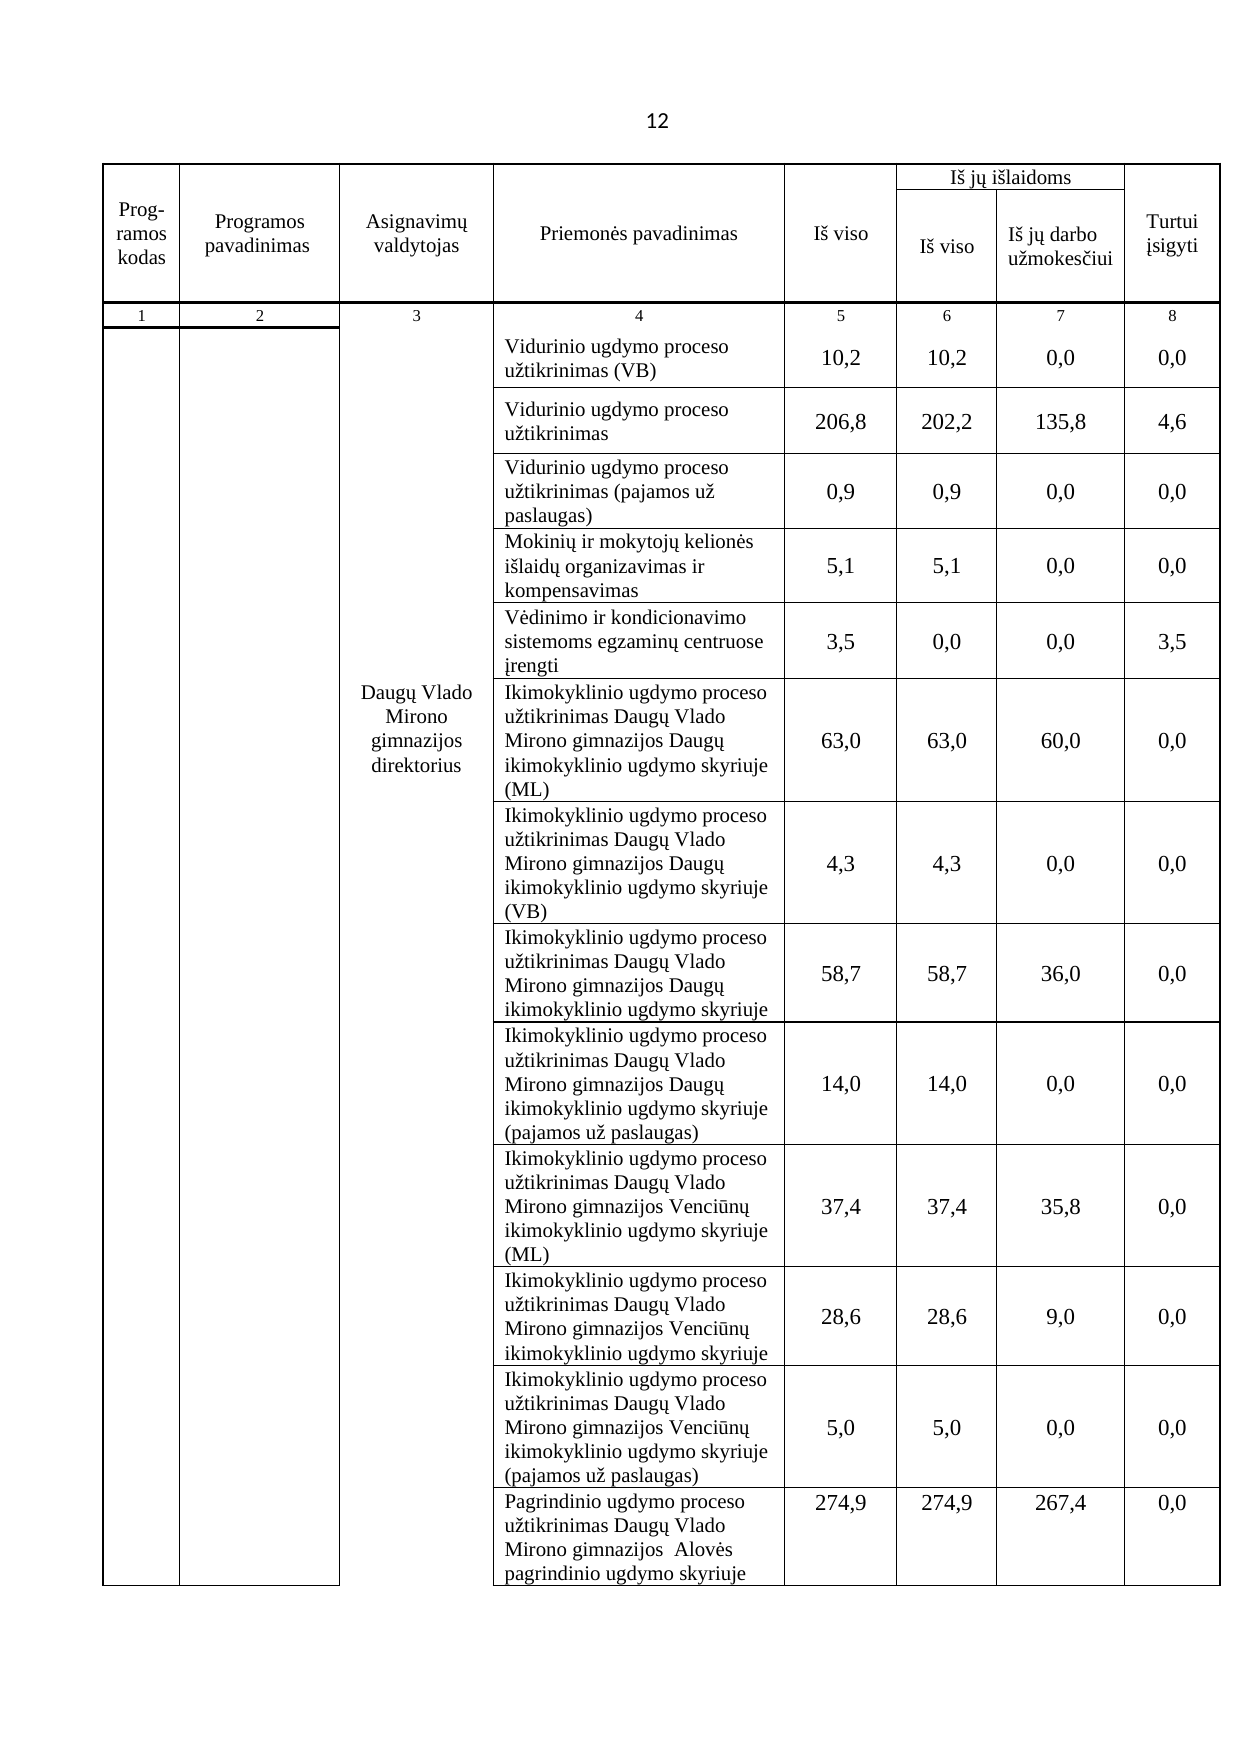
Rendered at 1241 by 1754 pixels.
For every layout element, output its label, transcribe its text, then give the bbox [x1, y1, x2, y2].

table_cell Ikimokyklinio ugdymo proceso užtikrinimas Daugų Vlado Mirono gimnazijos Daugų ikimokyklinio ugdymo skyriuje [494, 924, 784, 1021]
table_cell 4,3 [897, 802, 996, 923]
table_cell Vėdinimo ir kondicionavimo sistemoms egzaminų centruose įrengti [494, 603, 784, 678]
table_header Programos pavadinimas [180, 165, 339, 301]
table_header Prog-ramos kodas [104, 165, 179, 301]
table_cell 5,0 [785, 1366, 896, 1487]
table_header Iš viso [785, 165, 896, 301]
table_cell 28,6 [785, 1267, 896, 1364]
table_cell 5,1 [897, 529, 996, 602]
table_cell 0,0 [1125, 1023, 1219, 1144]
table_cell 28,6 [897, 1267, 996, 1364]
table_cell 63,0 [897, 679, 996, 801]
table_cell 14,0 [785, 1023, 896, 1144]
table_cell 0,0 [997, 603, 1124, 678]
table_cell [340, 326, 493, 678]
table_cell Daugų Vlado Mirono gimnazijos direktorius [340, 678, 493, 1585]
table_cell 10,2 [897, 326, 996, 387]
table_cell 206,8 [785, 388, 896, 453]
table_cell 0,0 [1125, 1488, 1219, 1585]
table_cell 3,5 [785, 603, 896, 678]
table_cell Ikimokyklinio ugdymo proceso užtikrinimas Daugų Vlado Mirono gimnazijos Daugų ikimokyklinio ugdymo skyriuje (pajamos už paslaugas) [494, 1023, 784, 1144]
table_cell 0,9 [897, 454, 996, 527]
table_header Iš jų išlaidoms [897, 165, 1124, 189]
table_header Priemonės pavadinimas [494, 165, 784, 301]
table_cell 0,0 [1125, 802, 1219, 923]
table_cell Vidurinio ugdymo proceso užtikrinimas [494, 388, 784, 453]
table_cell 4,6 [1125, 388, 1219, 453]
table_cell 0,0 [997, 1366, 1124, 1487]
table_cell 63,0 [785, 679, 896, 801]
table_cell 7 [997, 304, 1124, 326]
table_cell 202,2 [897, 388, 996, 453]
table_cell 0,0 [1125, 529, 1219, 602]
table_cell 14,0 [897, 1023, 996, 1144]
table_cell 4,3 [785, 802, 896, 923]
table_cell 8 [1125, 304, 1219, 326]
table_cell Iš viso [897, 190, 996, 301]
table_cell 9,0 [997, 1267, 1124, 1364]
table_header Turtui įsigyti [1125, 165, 1219, 301]
table_cell 0,0 [1125, 679, 1219, 801]
table_cell 274,9 [897, 1488, 996, 1585]
table_cell 0,0 [997, 326, 1124, 387]
table_cell 5,1 [785, 529, 896, 602]
table_cell 0,0 [1125, 1145, 1219, 1266]
table_cell Vidurinio ugdymo proceso užtikrinimas (pajamos už paslaugas) [494, 454, 784, 527]
table_cell Vidurinio ugdymo proceso užtikrinimas (VB) [494, 326, 784, 387]
table_cell 0,9 [785, 454, 896, 527]
table_cell 0,0 [1125, 924, 1219, 1021]
table_cell [104, 329, 179, 1585]
table_cell 10,2 [785, 326, 896, 387]
table_cell 0,0 [1125, 454, 1219, 527]
table_header Asignavimų valdytojas [340, 165, 493, 301]
table_cell 267,4 [997, 1488, 1124, 1585]
table_cell 274,9 [785, 1488, 896, 1585]
table_cell 4 [494, 304, 784, 326]
table_cell 2 [180, 304, 339, 326]
table_cell 5,0 [897, 1366, 996, 1487]
table_cell 58,7 [897, 924, 996, 1021]
table_cell 135,8 [997, 388, 1124, 453]
table_cell Iš jų darbo užmokesčiui [997, 190, 1124, 301]
table_cell 5 [785, 304, 896, 326]
table_cell 0,0 [1125, 326, 1219, 387]
table_cell 60,0 [997, 679, 1124, 801]
table_cell 6 [897, 304, 996, 326]
table_cell 37,4 [897, 1145, 996, 1266]
table_cell Ikimokyklinio ugdymo proceso užtikrinimas Daugų Vlado Mirono gimnazijos Venciūnų ikimokyklinio ugdymo skyriuje (pajamos už paslaugas) [494, 1366, 784, 1487]
table_cell 0,0 [1125, 1366, 1219, 1487]
table_cell 0,0 [997, 1023, 1124, 1144]
table_cell 36,0 [997, 924, 1124, 1021]
table_cell 1 [104, 304, 179, 326]
table_cell 0,0 [897, 603, 996, 678]
table_cell 3,5 [1125, 603, 1219, 678]
table_cell Ikimokyklinio ugdymo proceso užtikrinimas Daugų Vlado Mirono gimnazijos Daugų ikimokyklinio ugdymo skyriuje (ML) [494, 679, 784, 801]
table_cell 37,4 [785, 1145, 896, 1266]
table_cell Pagrindinio ugdymo proceso užtikrinimas Daugų Vlado Mirono gimnazijos Alovės pagrindinio ugdymo skyriuje [494, 1488, 784, 1585]
table_cell 0,0 [997, 454, 1124, 527]
table_cell [180, 329, 339, 1585]
table_cell 0,0 [997, 802, 1124, 923]
table_cell Mokinių ir mokytojų kelionės išlaidų organizavimas ir kompensavimas [494, 529, 784, 602]
table_cell 58,7 [785, 924, 896, 1021]
table_cell Ikimokyklinio ugdymo proceso užtikrinimas Daugų Vlado Mirono gimnazijos Venciūnų ikimokyklinio ugdymo skyriuje (ML) [494, 1145, 784, 1266]
table_cell 0,0 [997, 529, 1124, 602]
table_cell 0,0 [1125, 1267, 1219, 1364]
table_cell 35,8 [997, 1145, 1124, 1266]
table_cell 3 [340, 304, 493, 326]
table_cell Ikimokyklinio ugdymo proceso užtikrinimas Daugų Vlado Mirono gimnazijos Venciūnų ikimokyklinio ugdymo skyriuje [494, 1267, 784, 1364]
table_cell Ikimokyklinio ugdymo proceso užtikrinimas Daugų Vlado Mirono gimnazijos Daugų ikimokyklinio ugdymo skyriuje (VB) [494, 802, 784, 923]
